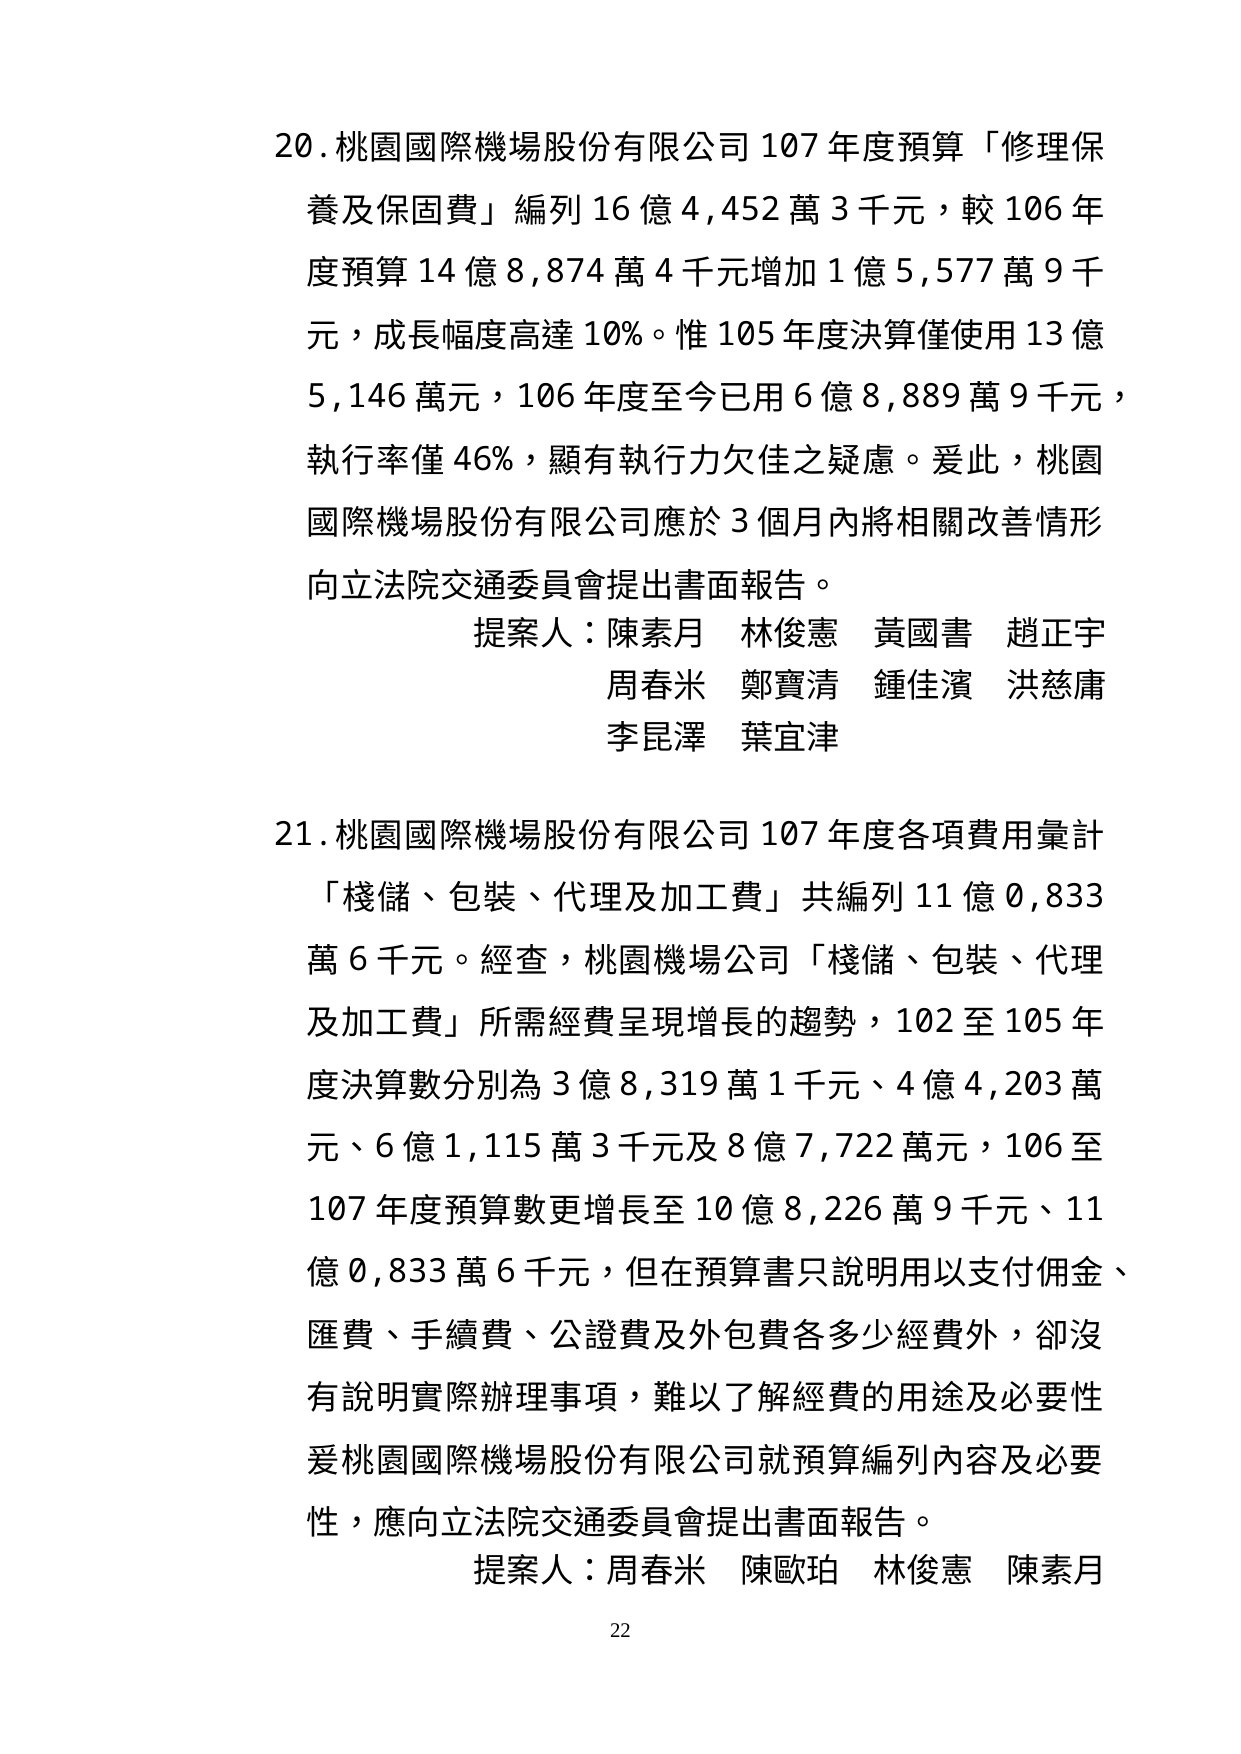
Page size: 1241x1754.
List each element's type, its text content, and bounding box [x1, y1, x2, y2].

text 李昆澤 葉宜津 [473, 707, 1117, 759]
text 20.桃園國際機場股份有限公司107年度預算「修理保養及保固費」編列16億4,452萬3千元，較106年度預算14億8,874萬4千元增加1億5,577萬9千元，成長幅度高達10%。惟105年度決算僅使用13億5,146萬元，106年度至今已用6億8,889萬9千元，執行率僅46%，顯有執行力欠佳之疑慮。爰此，桃園國際機場股份有限公司應於3個月內將相關改善情形，向立法院交通委員會提出書面報告。 [273, 103, 1104, 603]
text 提案人：陳素月 林俊憲 黃國書 趙正宇周春米 鄭寶清 鍾佳濱 洪慈庸 [473, 603, 1117, 707]
text 21.桃園國際機場股份有限公司107年度各項費用彙計「棧儲、包裝、代理及加工費」共編列11億0,833萬6千元。經查，桃園機場公司「棧儲、包裝、代理及加工費」所需經費呈現增長的趨勢，102至105年度決算數分別為3億8,319萬1千元、4億4,203萬元、6億1,115萬3千元及8億7,722萬元，106至107年度預算數更增長至10億8,226萬9千元、11億0,833萬6千元，但在預算書只說明用以支付佣金、匯費、手續費、公證費及外包費各多少經費外，卻沒有說明實際辦理事項，難以了解經費的用途及必要性。爰桃園國際機場股份有限公司就預算編列內容及必要性，應向立法院交通委員會提出書面報告。 [273, 791, 1104, 1541]
text 提案人：周春米 陳歐珀 林俊憲 陳素月 [473, 1541, 1117, 1593]
